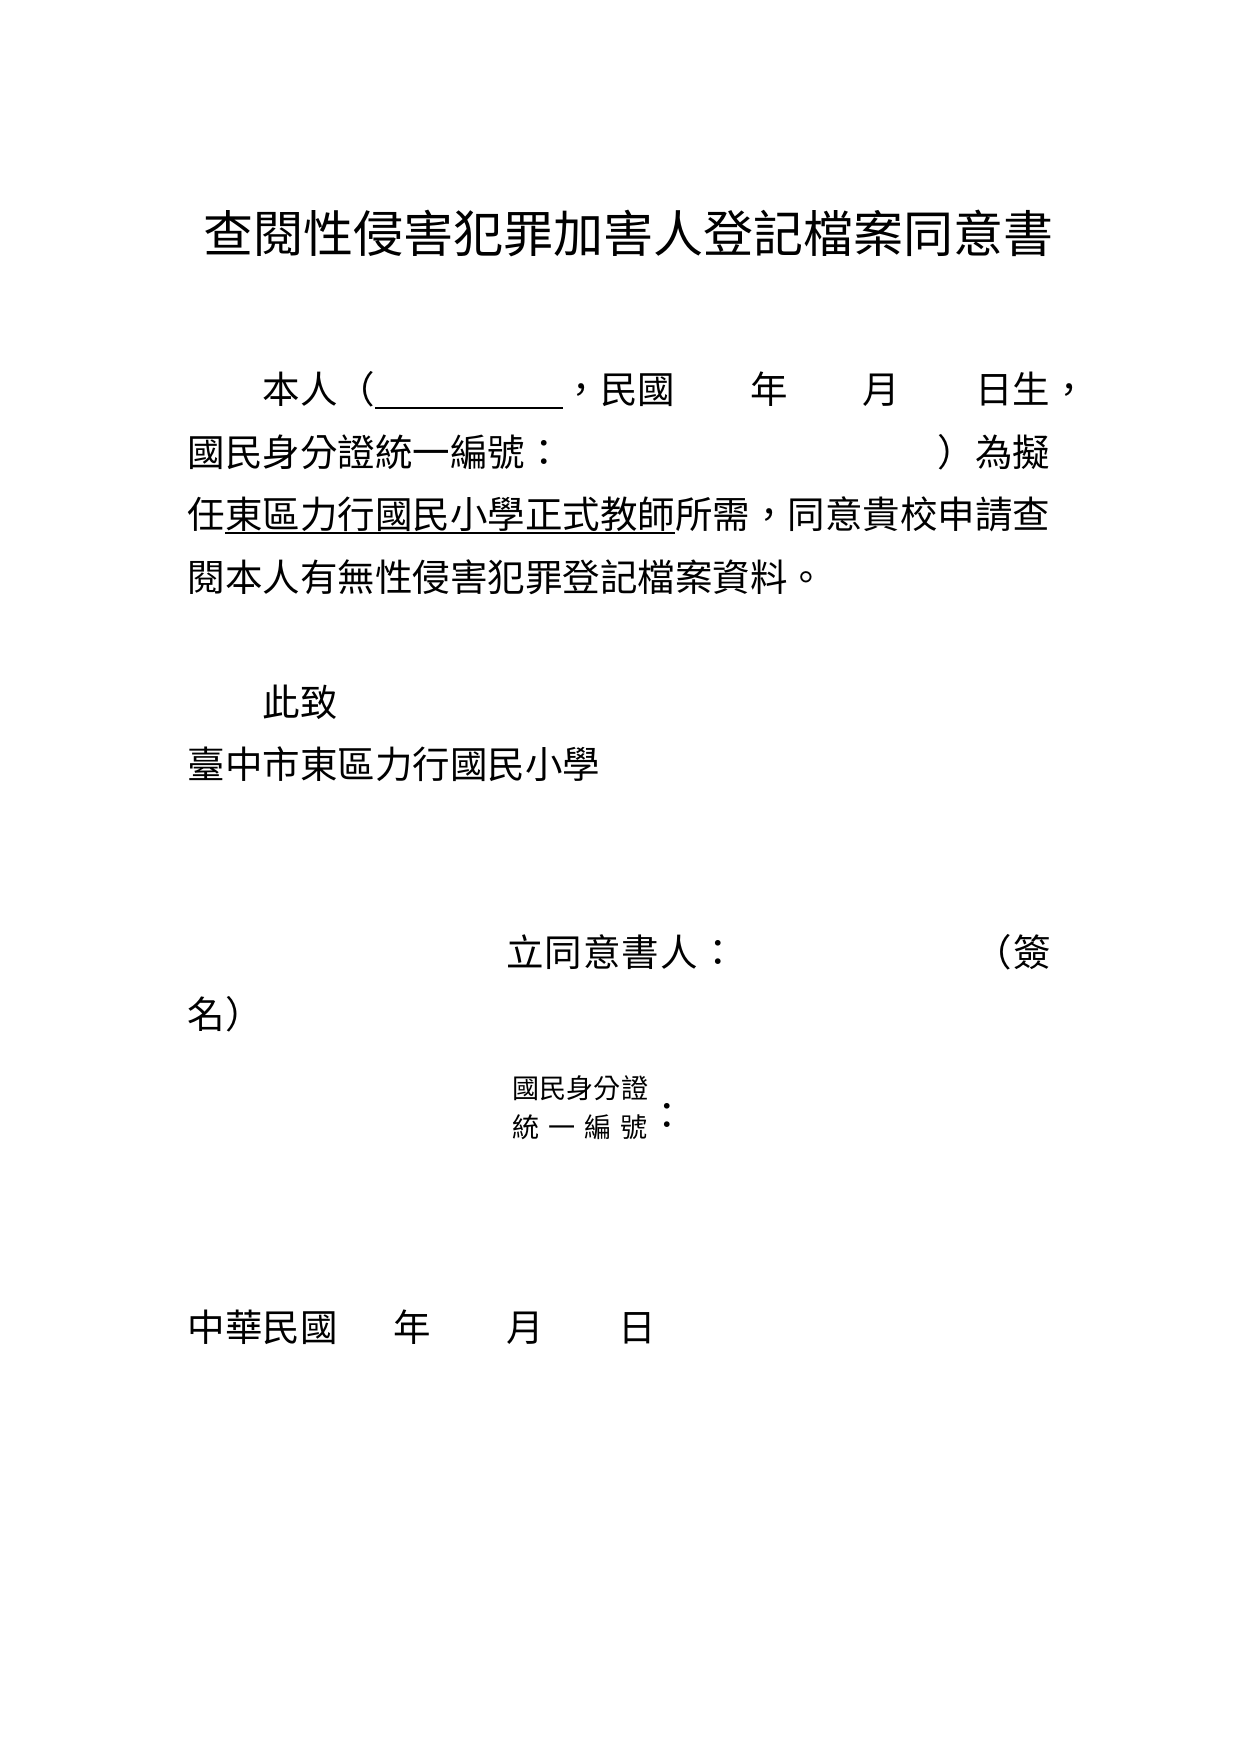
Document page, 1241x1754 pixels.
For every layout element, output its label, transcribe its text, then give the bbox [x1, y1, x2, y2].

text 此致 [187, 658, 1053, 721]
text 臺中市東區力行國民小學 [187, 721, 1053, 783]
text 國民身分證統一編號： [187, 1033, 1053, 1158]
text 立同意書人： （簽名） [187, 908, 1053, 1033]
text 中華民國 年 月 日 [187, 1283, 1053, 1346]
text 本人（ ，民國 年 月 日生，國民身分證統一編號： ）為擬任東區力行國民小學正式教師所需，同意貴校申請查閱本人有無性侵害犯罪登記檔案資料。 [187, 346, 1053, 596]
text 查閱性侵害犯罪加害人登記檔案同意書 [187, 158, 1069, 283]
